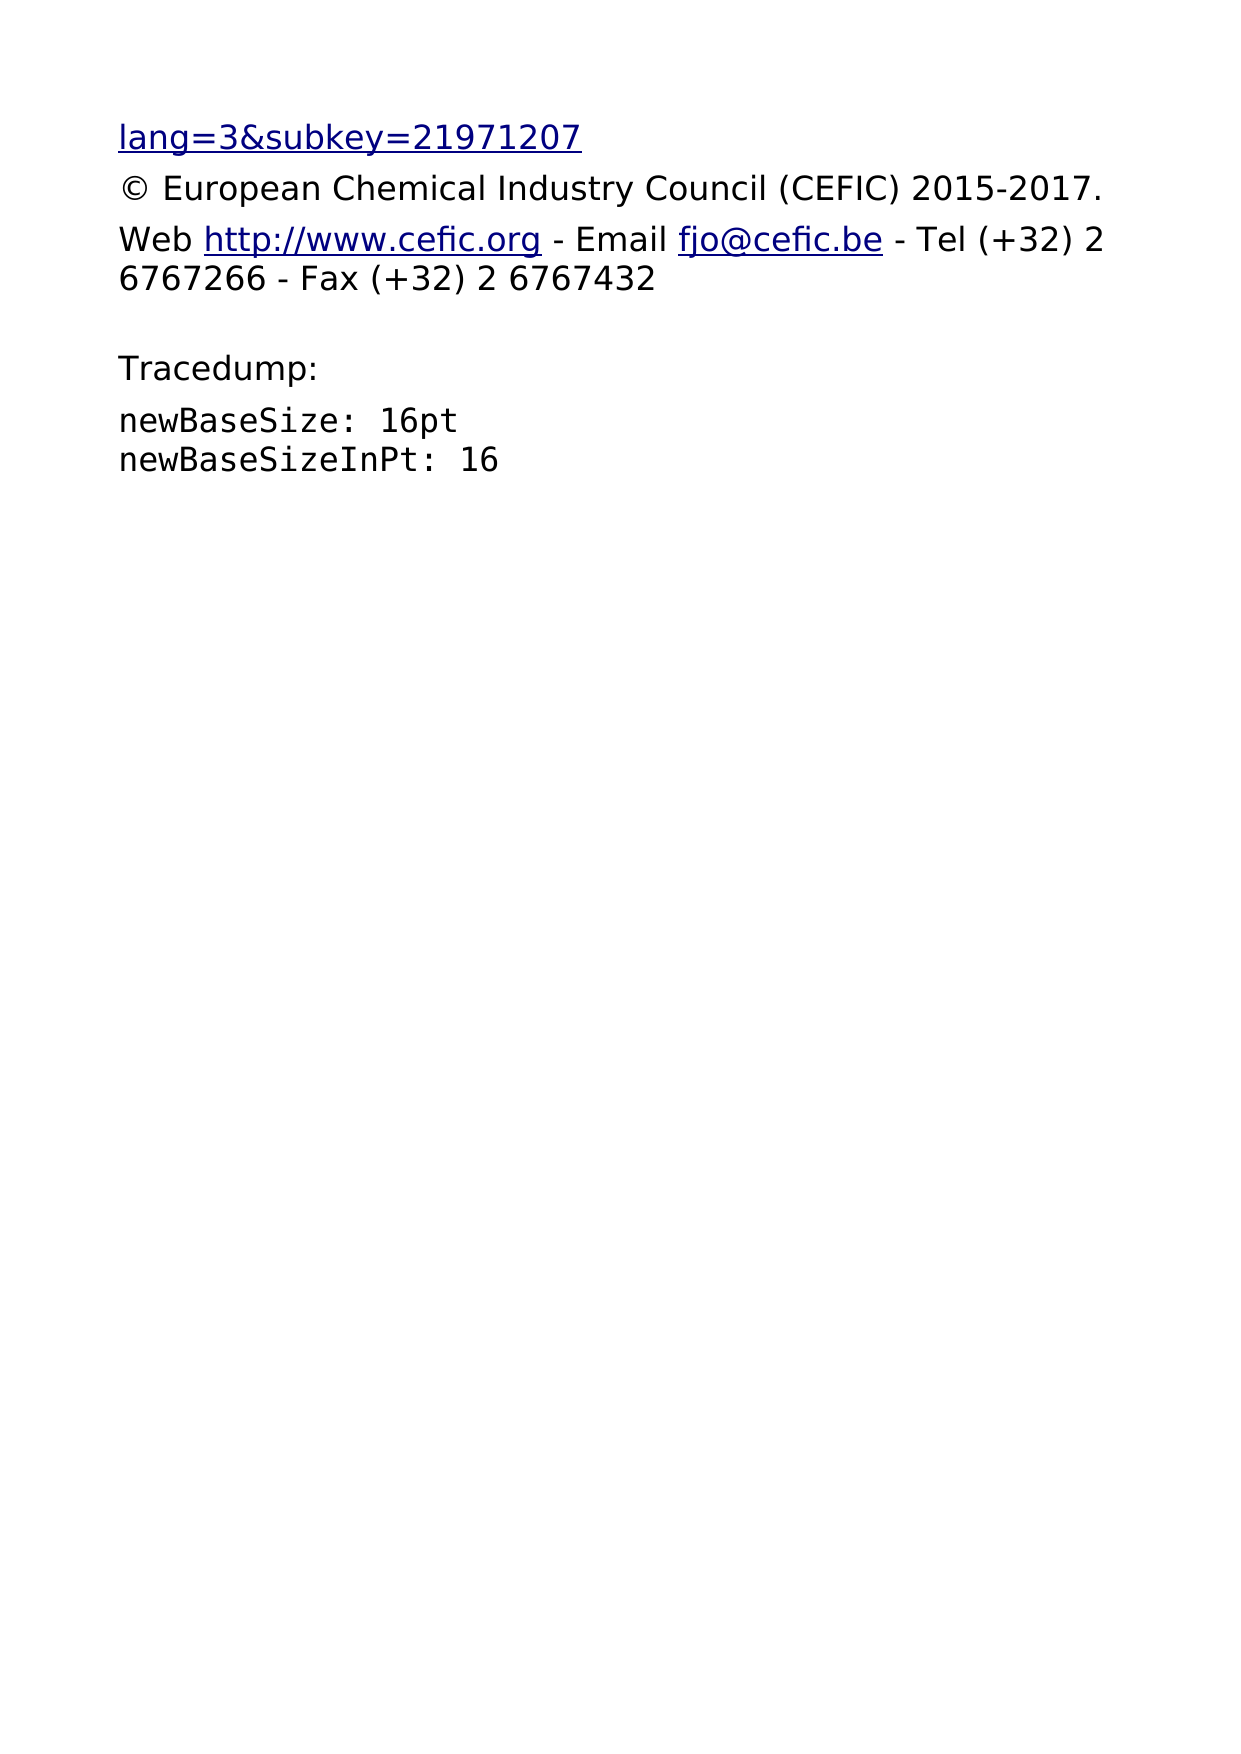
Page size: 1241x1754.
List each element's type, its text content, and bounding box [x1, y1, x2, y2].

text Web http://www.cefic.org - Email fjo@cefic.be - Tel (+32) 2 6767266 - Fax (+32) 2 6767432 [118, 221, 1122, 298]
text Tracedump: [118, 311, 1122, 389]
text newBaseSize: 16pt newBaseSizeInPt: 16 [118, 401, 1122, 479]
text © European Chemical Industry Council (CEFIC) 2015-2017. [118, 169, 1122, 208]
text lang=3&subkey=21971207 [118, 118, 1122, 157]
